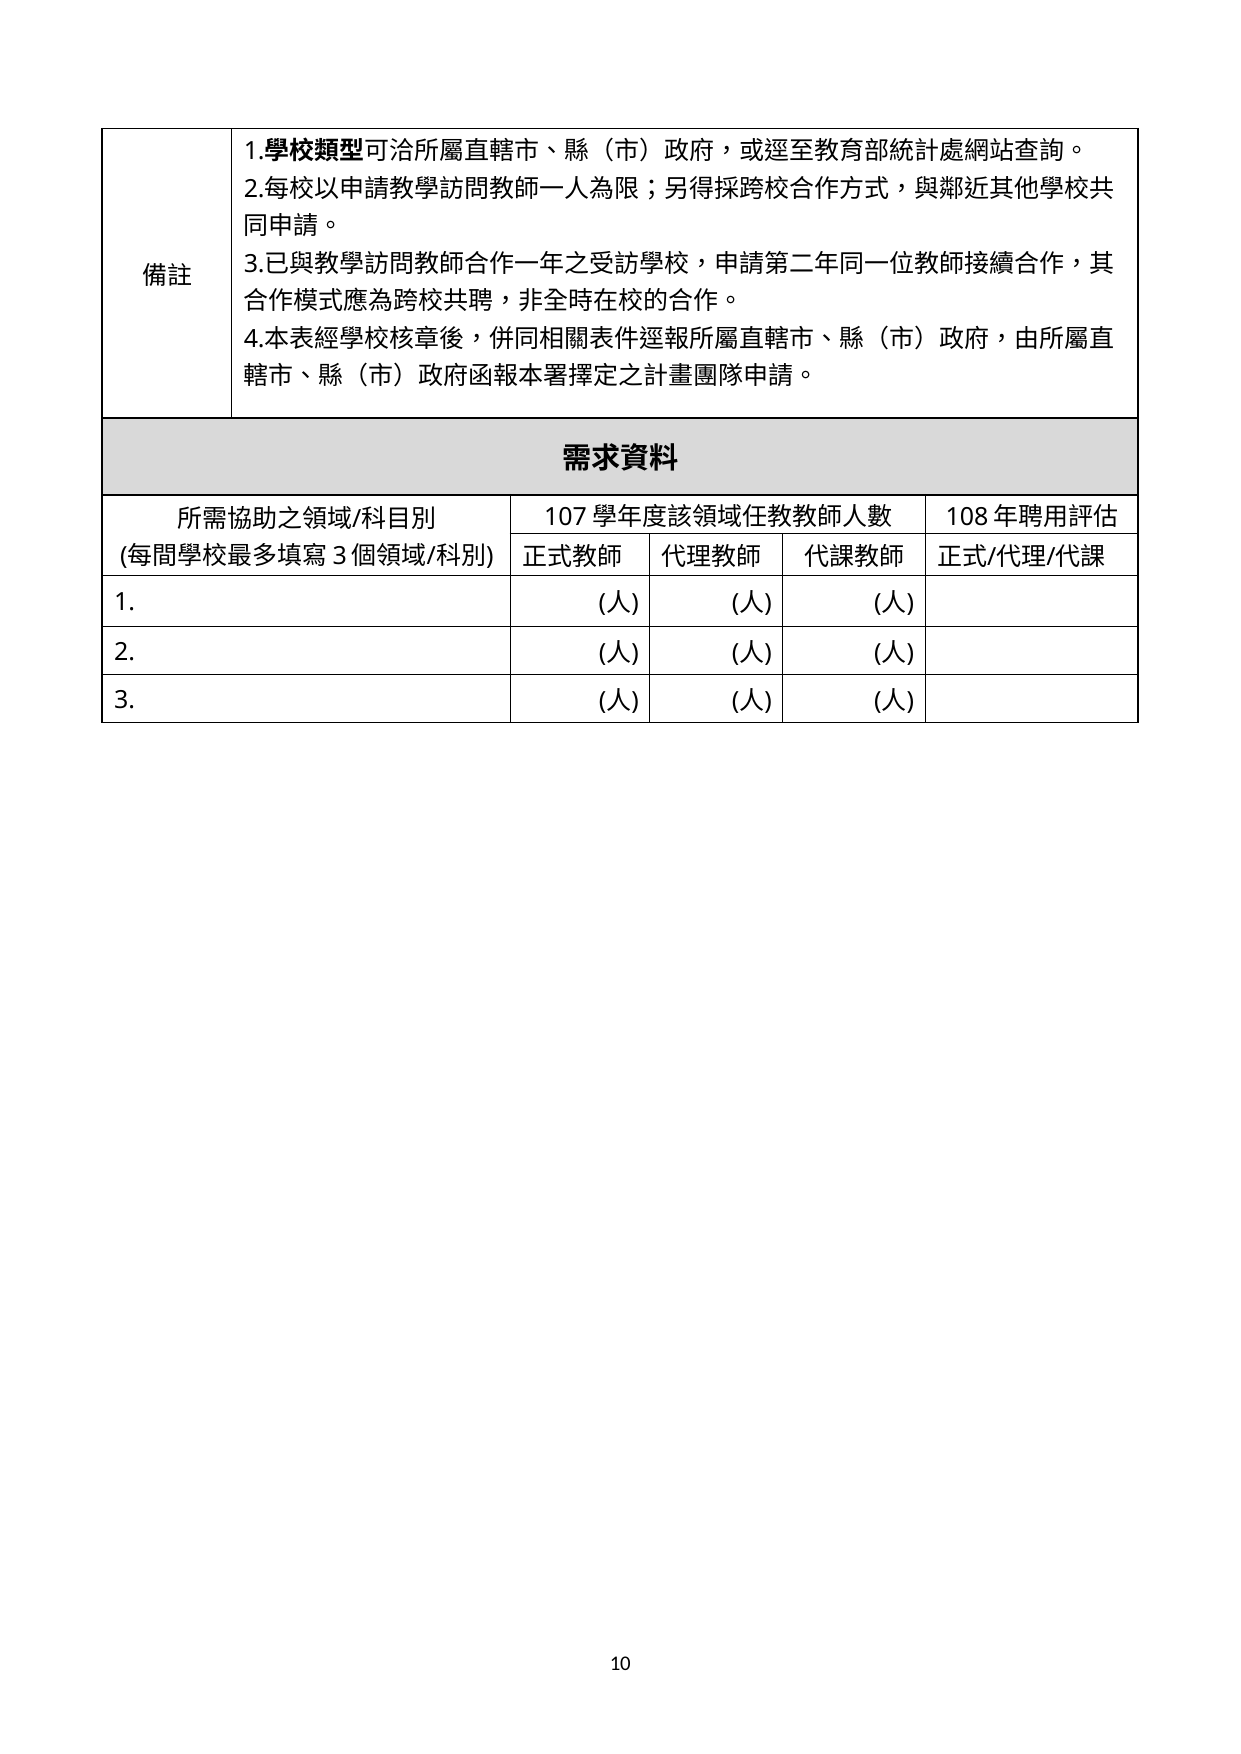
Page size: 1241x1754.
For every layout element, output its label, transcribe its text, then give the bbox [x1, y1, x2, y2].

table_cell (人) [650, 627, 782, 674]
table_cell [926, 576, 1137, 626]
table_cell 所需協助之領域/科目別 (每間學校最多填寫3個領域/科別) [103, 496, 510, 574]
table_cell (人) [650, 675, 782, 722]
table_cell 代理教師 [650, 534, 782, 574]
table_cell 代課教師 [783, 534, 925, 574]
table_cell 1.學校類型可洽所屬直轄市、縣（市）政府，或逕至教育部統計處網站查詢。 2.每校以申請教學訪問教師一人為限；另得採跨校合作方式，與鄰近其他學校共同申請。 3.已與教學訪問教師合作一年之受訪學校，申請第二年同一位教師接續合作，其合作模式應為跨校共聘，非全時在校的合作。 4.本表經學校核章後，併同相關表件逕報所屬直轄市、縣（市）政府，由所屬直轄市、縣（市）政府函報本署擇定之計畫團隊申請。 [232, 129, 1137, 417]
table_cell (人) [511, 627, 649, 674]
table_cell [926, 675, 1137, 722]
table_cell (人) [650, 576, 782, 626]
table_cell 107學年度該領域任教教師人數 [511, 496, 925, 533]
table_cell (人) [511, 576, 649, 626]
table_cell 正式/代理/代課 [926, 534, 1137, 574]
table_cell [926, 627, 1137, 674]
table_cell 2. [103, 627, 510, 674]
table_cell (人) [783, 675, 925, 722]
table_cell (人) [783, 627, 925, 674]
table_cell (人) [511, 675, 649, 722]
table_cell 正式教師 [511, 534, 649, 574]
table_cell 108年聘用評估 [926, 496, 1137, 533]
table_cell 備註 [103, 129, 231, 417]
table_cell (人) [783, 576, 925, 626]
table_cell 需求資料 [103, 419, 1137, 494]
table_cell 1. [103, 576, 510, 626]
table_cell 3. [103, 675, 510, 722]
